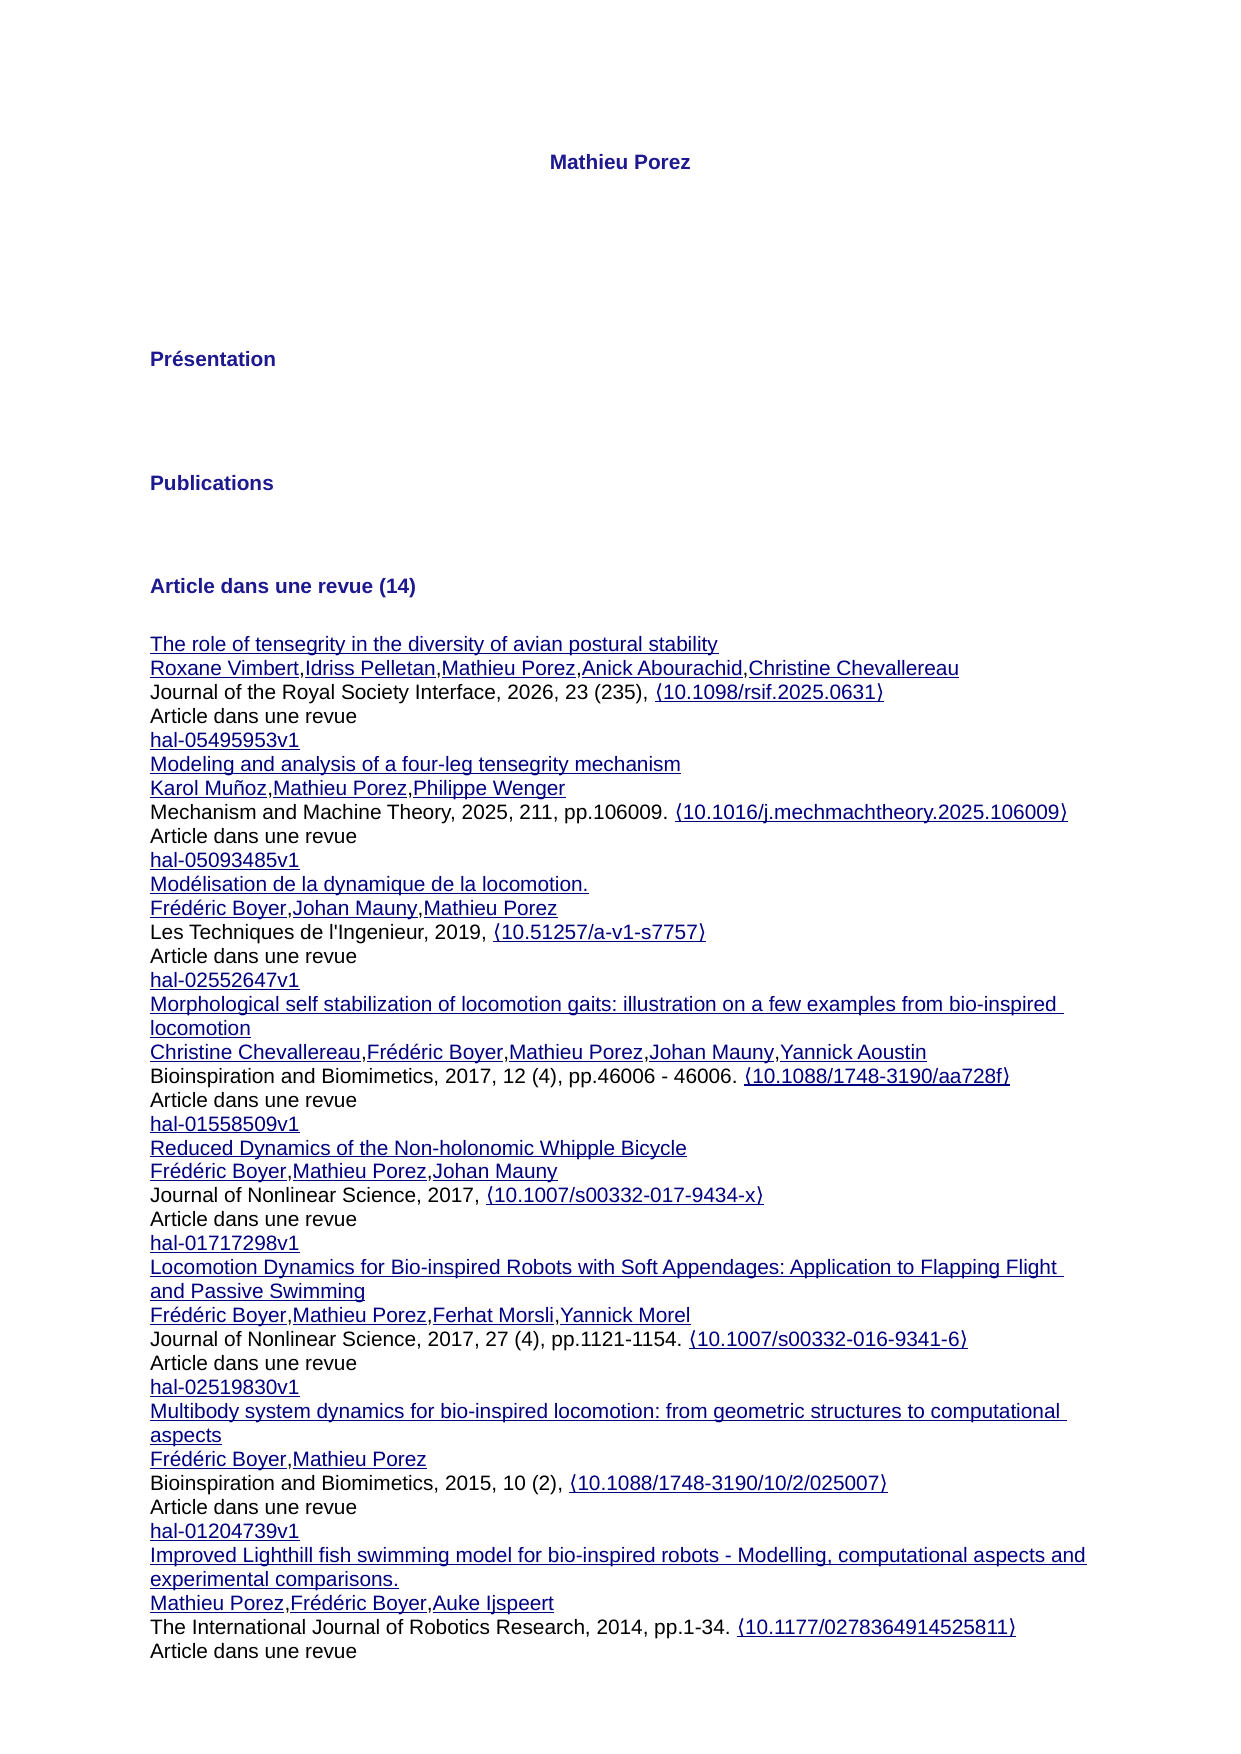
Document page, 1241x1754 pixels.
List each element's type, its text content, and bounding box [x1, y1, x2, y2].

table_cell Locomotion Dynamics for Bio-inspired Robots with Soft Appendages: Application to Flapping Flight and Passive Swimming Frédéric Boyer,Mathieu Porez,Ferhat Morsli,Yannick Morel Journal of Nonlinear Science, 2017, 27 (4), pp.1121-1154. ⟨10.1007/s00332-016-9341-6⟩ Article dans une revue hal-02519830v1 [150, 1255, 1090, 1399]
subtitle Article dans une revue (14) [150, 574, 1090, 598]
table_cell Modeling and analysis of a four-leg tensegrity mechanism Karol Muñoz,Mathieu Porez,Philippe Wenger Mechanism and Machine Theory, 2025, 211, pp.106009. ⟨10.1016/j.mechmachtheory.2025.106009⟩ Article dans une revue hal-05093485v1 [150, 752, 1090, 872]
table_cell Improved Lighthill fish swimming model for bio-inspired robots - Modelling, computational aspects and experimental comparisons. Mathieu Porez,Frédéric Boyer,Auke Ijspeert The International Journal of Robotics Research, 2014, pp.1-34. ⟨10.1177/0278364914525811⟩ Article dans une revue [150, 1543, 1090, 1662]
subtitle Publications [150, 471, 1090, 495]
subtitle Mathieu Porez [150, 150, 1090, 174]
table_cell Multibody system dynamics for bio-inspired locomotion: from geometric structures to computational aspects Frédéric Boyer,Mathieu Porez Bioinspiration and Biomimetics, 2015, 10 (2), ⟨10.1088/1748-3190/10/2/025007⟩ Article dans une revue hal-01204739v1 [150, 1399, 1090, 1543]
subtitle Présentation [150, 347, 1090, 371]
table_header The role of tensegrity in the diversity of avian postural stability Roxane Vimbert,Idriss Pelletan,Mathieu Porez,Anick Abourachid,Christine Chevallereau Journal of the Royal Society Interface, 2026, 23 (235), ⟨10.1098/rsif.2025.0631⟩ Article dans une revue hal-05495953v1 [150, 632, 1090, 752]
table_cell Morphological self stabilization of locomotion gaits: illustration on a few examples from bio-inspired locomotion Christine Chevallereau,Frédéric Boyer,Mathieu Porez,Johan Mauny,Yannick Aoustin Bioinspiration and Biomimetics, 2017, 12 (4), pp.46006 - 46006. ⟨10.1088/1748-3190/aa728f⟩ Article dans une revue hal-01558509v1 [150, 992, 1090, 1135]
table_cell Modélisation de la dynamique de la locomotion. Frédéric Boyer,Johan Mauny,Mathieu Porez Les Techniques de l'Ingenieur, 2019, ⟨10.51257/a-v1-s7757⟩ Article dans une revue hal-02552647v1 [150, 872, 1090, 992]
table_cell Reduced Dynamics of the Non-holonomic Whipple Bicycle Frédéric Boyer,Mathieu Porez,Johan Mauny Journal of Nonlinear Science, 2017, ⟨10.1007/s00332-017-9434-x⟩ Article dans une revue hal-01717298v1 [150, 1135, 1090, 1255]
